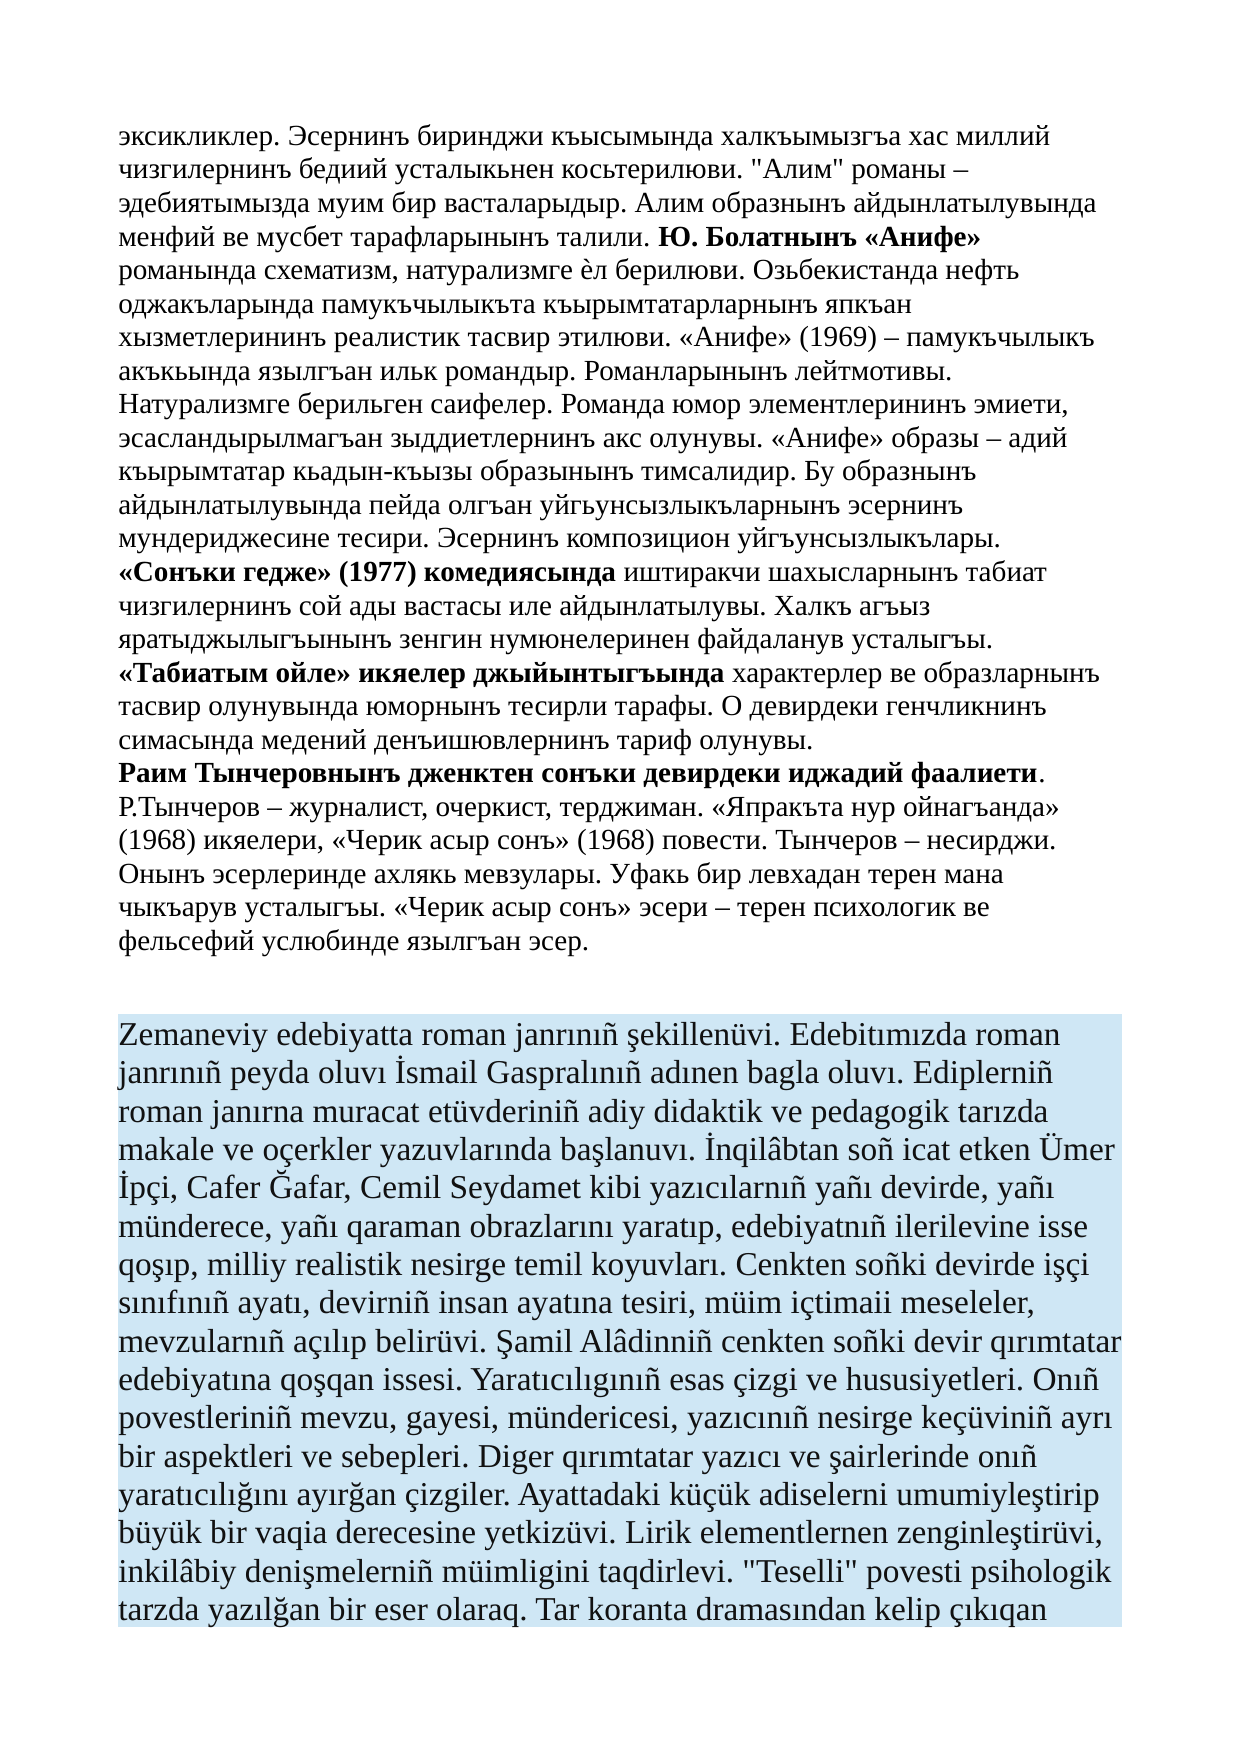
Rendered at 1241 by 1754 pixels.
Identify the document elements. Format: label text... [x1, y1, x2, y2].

text эксикликлер. Эсернинъ биринджи къысымында халкъымызгъа хас миллий чизгилернинъ бедиий усталыкьнен косьтерилюви. "Алим" романы – эдебиятымызда муим бир васталарыдыр. Алим образнынъ айдынлатылувында менфий ве мусбет тарафларынынъ талили. Ю. Болатнынъ «Анифе» романында схематизм, натурализмге ѐл берилюви. Озьбекистанда нефть оджакъларында памукъчылыкъта къырымтатарларнынъ япкъан хызметлерининъ реалистик тасвир этилюви. «Анифе» (1969) – памукъчылыкъ акъкьында язылгъан ильк романдыр. Романларынынъ лейтмотивы. Натурализмге берильген саифелер. Романда юмор элементлерининъ эмиети, эсасландырылмагъан зыддиетлернинъ акс олунувы. «Анифе» образы – адий къырымтатар кьадын-къызы образынынъ тимсалидир. Бу образнынъ айдынлатылувында пейда олгъан уйгьунсызлыкъларнынъ эсернинъ мундериджесине тесири. Эсернинъ композицион уйгъунсызлыкълары. «Сонъки гедже» (1977) комедиясында иштиракчи шахысларнынъ табиат чизгилернинъ сой ады вастасы иле айдынлатылувы. Халкъ агъыз яратыджылыгъынынъ зенгин нумюнелеринен файдаланув усталыгъы. «Табиатым ойле» икяелер джыйынтыгъында характерлер ве образларнынъ тасвир олунувында юморнынъ тесирли тарафы. О девирдеки генчликнинъ симасында медений денъишювлернинъ тариф олунувы. [118, 118, 1122, 755]
text Раим Тынчеровнынъ дженктен сонъки девирдеки иджадий фаалиети. Р.Тынчеров – журналист, очеркист, терджиман. «Япракъта нур ойнагъанда» (1968) икяелери, «Черик асыр сонъ» (1968) повести. Тынчеров – несирджи. Онынъ эсерлеринде ахлякь мевзулары. Уфакь бир левхадан терен мана чыкъарув усталыгъы. «Черик асыр сонъ» эсери – терен психологик ве фельсефий услюбинде язылгъан эсер. [118, 755, 1122, 957]
text Zemaneviy edebiyatta roman janrınıñ şekillenüvi. Edebitımızda roman janrınıñ peyda oluvı İsmail Gaspralınıñ adınen bagla oluvı. Ediplerniñ roman janırna muracat etüvderiniñ adiy didaktik ve pedagogik tarızda makale ve oçerkler yazuvlarında başlanuvı. İnqilâbtan soñ icat etken Ümer İpçi, Cafer Ğafar, Cemil Seydamet kibi yazıcılarnıñ yañı devirde, yañı münderece, yañı qaraman obrazlarını yaratıp, edebiyatnıñ ilerilevine isse qoşıp, milliy realistik nesirge temil koyuvları. Cenkten soñki devirde işçi sınıfınıñ ayatı, devirniñ insan ayatına tesiri, müim içtimaii meseleler, mevzularnıñ açılıp belirüvi. Şamil Alâdinniñ cenkten soñki devir qırımtatar edebiyatına qoşqan issesi. Yaratıcılıgınıñ esas çizgi ve hususiyetleri. Onıñ povestleriniñ mevzu, gayesi, mündericesi, yazıcınıñ nesirge keçüviniñ ayrı bir aspektleri ve sebepleri. Diger qırımtatar yazıcı ve şairlerinde onıñ yaratıcılığını ayırğan çizgiler. Ayattadaki küçük adiselerni umumiyleştirip büyük bir vaqia derecesine yetkizüvi. Lirik elementlernen zenginleştirüvi, inkilâbiy denişmelerniñ müimligini taqdirlevi. "Teselli" povesti psihologik tarzda yazılğan bir eser olaraq. Tar koranta dramasından kelip çıkıqan [118, 1014, 1122, 1627]
